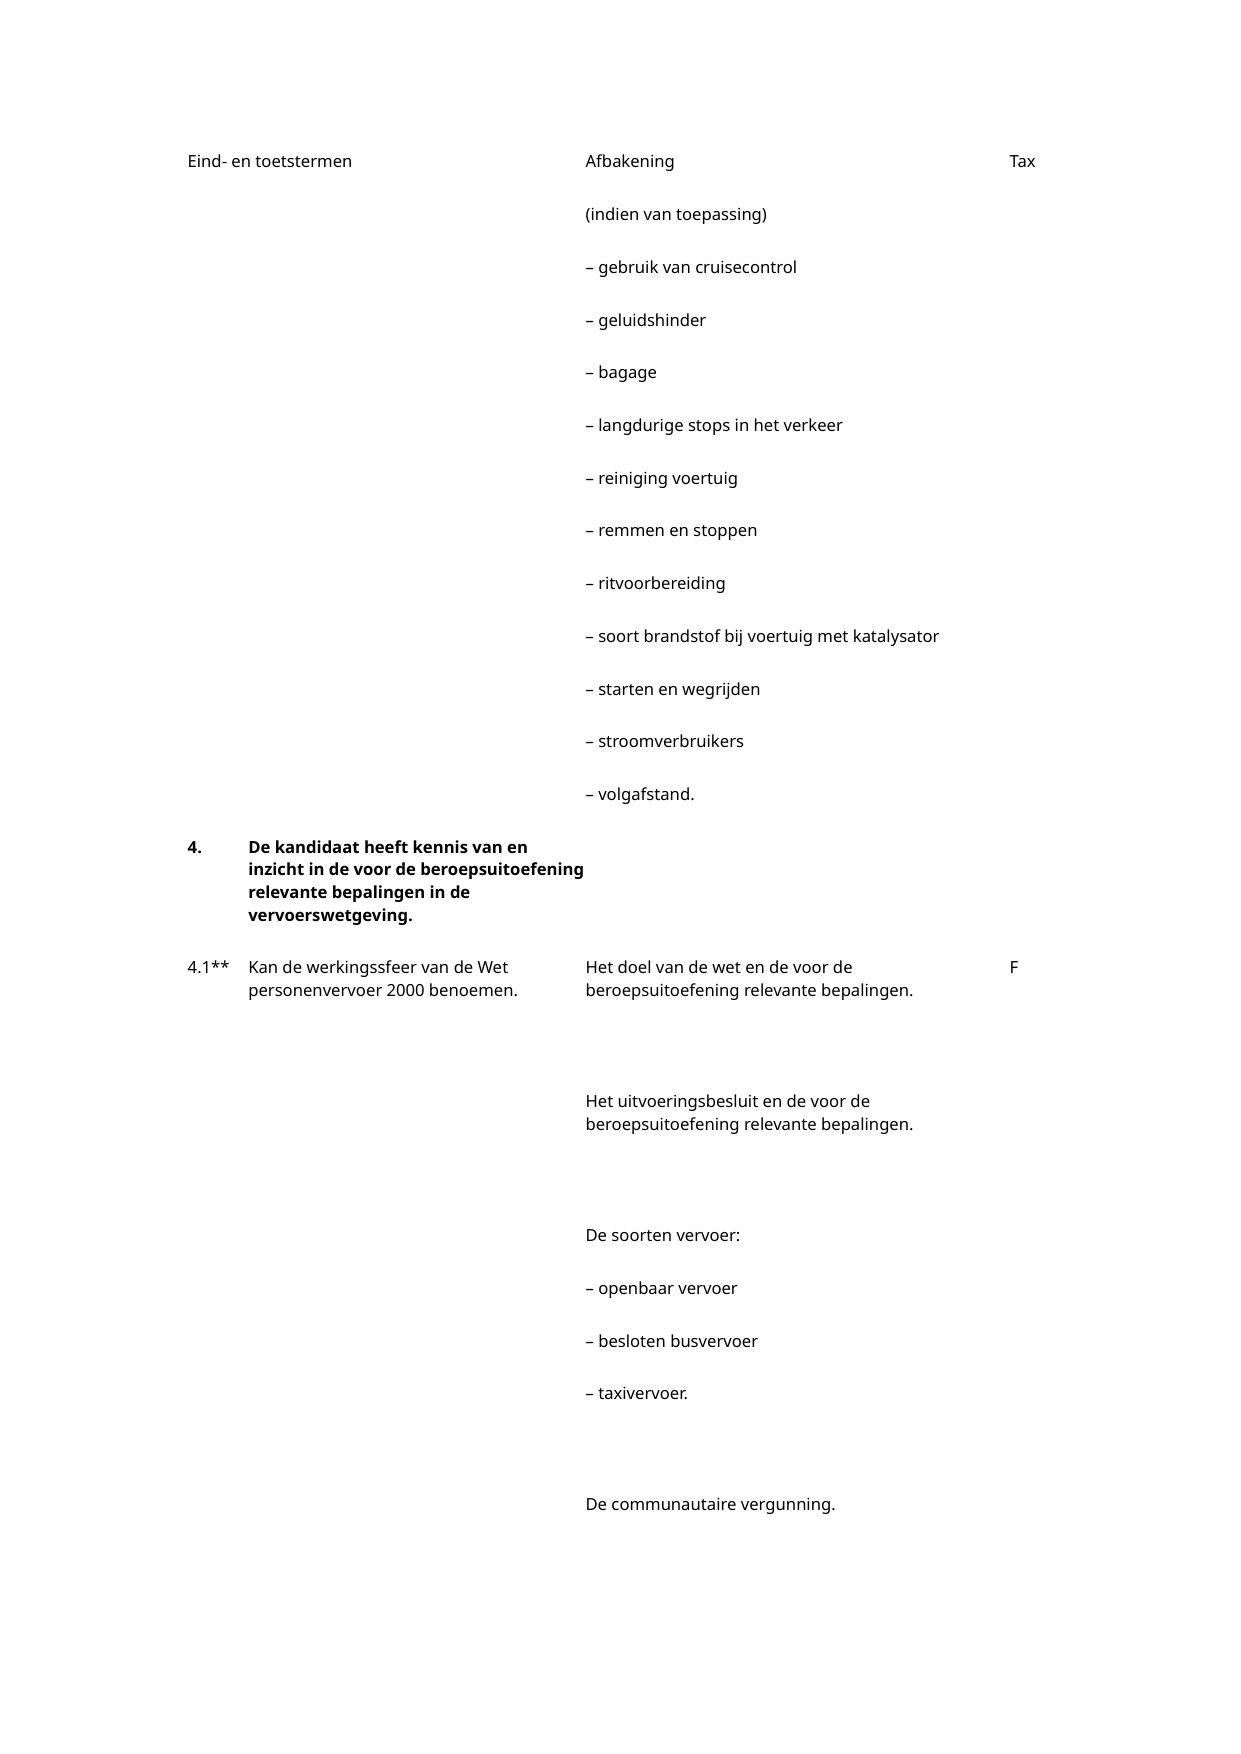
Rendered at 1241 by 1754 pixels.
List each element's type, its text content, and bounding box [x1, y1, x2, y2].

table_cell [1009, 1090, 1053, 1165]
table_cell De soorten vervoer: – openbaar vervoer – besloten busvervoer – taxivervoer. [585, 1224, 1009, 1434]
table_cell [1009, 1435, 1053, 1493]
table_cell [1009, 255, 1053, 835]
table_cell [188, 1493, 248, 1551]
table_header Afbakening (indien van toepassing) [585, 150, 1009, 255]
table_cell [248, 1090, 585, 1165]
table_cell – gebruik van cruisecontrol – geluidshinder – bagage – langdurige stops in het verkeer – reiniging voertuig – remmen en stoppen – ritvoorbereiding – soort brandstof bij voertuig met katalysator – starten en wegrijden – stroomverbruikers – volgafstand. [585, 255, 1009, 835]
table_header Eind- en toetstermen [188, 150, 585, 255]
table_cell [585, 835, 1009, 956]
table_cell De kandidaat heeft kennis van en inzicht in de voor de beroepsuitoefening relevante bepalingen in de vervoerswetgeving. [248, 835, 585, 956]
table_cell 4.1** [188, 956, 248, 1031]
table_cell [248, 1165, 585, 1224]
table_header Tax [1009, 150, 1053, 255]
table_cell [188, 1435, 248, 1493]
table_cell [248, 1493, 585, 1551]
table_cell [188, 1224, 248, 1434]
table_cell F [1009, 956, 1053, 1031]
table_cell [1009, 1224, 1053, 1434]
table_cell [585, 1165, 1009, 1224]
table_cell [248, 1031, 585, 1090]
table_cell [248, 255, 585, 835]
table_cell [1009, 1031, 1053, 1090]
table_cell [188, 1165, 248, 1224]
table_cell De communautaire vergunning. [585, 1493, 1009, 1551]
table_cell [188, 255, 248, 835]
table_cell Het doel van de wet en de voor de beroepsuitoefening relevante bepalingen. [585, 956, 1009, 1031]
table_cell [248, 1224, 585, 1434]
table_cell [248, 1435, 585, 1493]
table_cell [1009, 1165, 1053, 1224]
table_cell [1009, 1493, 1053, 1551]
table_cell Het uitvoeringsbesluit en de voor de beroepsuitoefening relevante bepalingen. [585, 1090, 1009, 1165]
table_cell 4. [188, 835, 248, 956]
table_cell [188, 1090, 248, 1165]
table_cell [188, 1031, 248, 1090]
table_cell [1009, 835, 1053, 956]
table_cell [585, 1031, 1009, 1090]
table_cell [585, 1435, 1009, 1493]
table_cell Kan de werkingssfeer van de Wet personenvervoer 2000 benoemen. [248, 956, 585, 1031]
